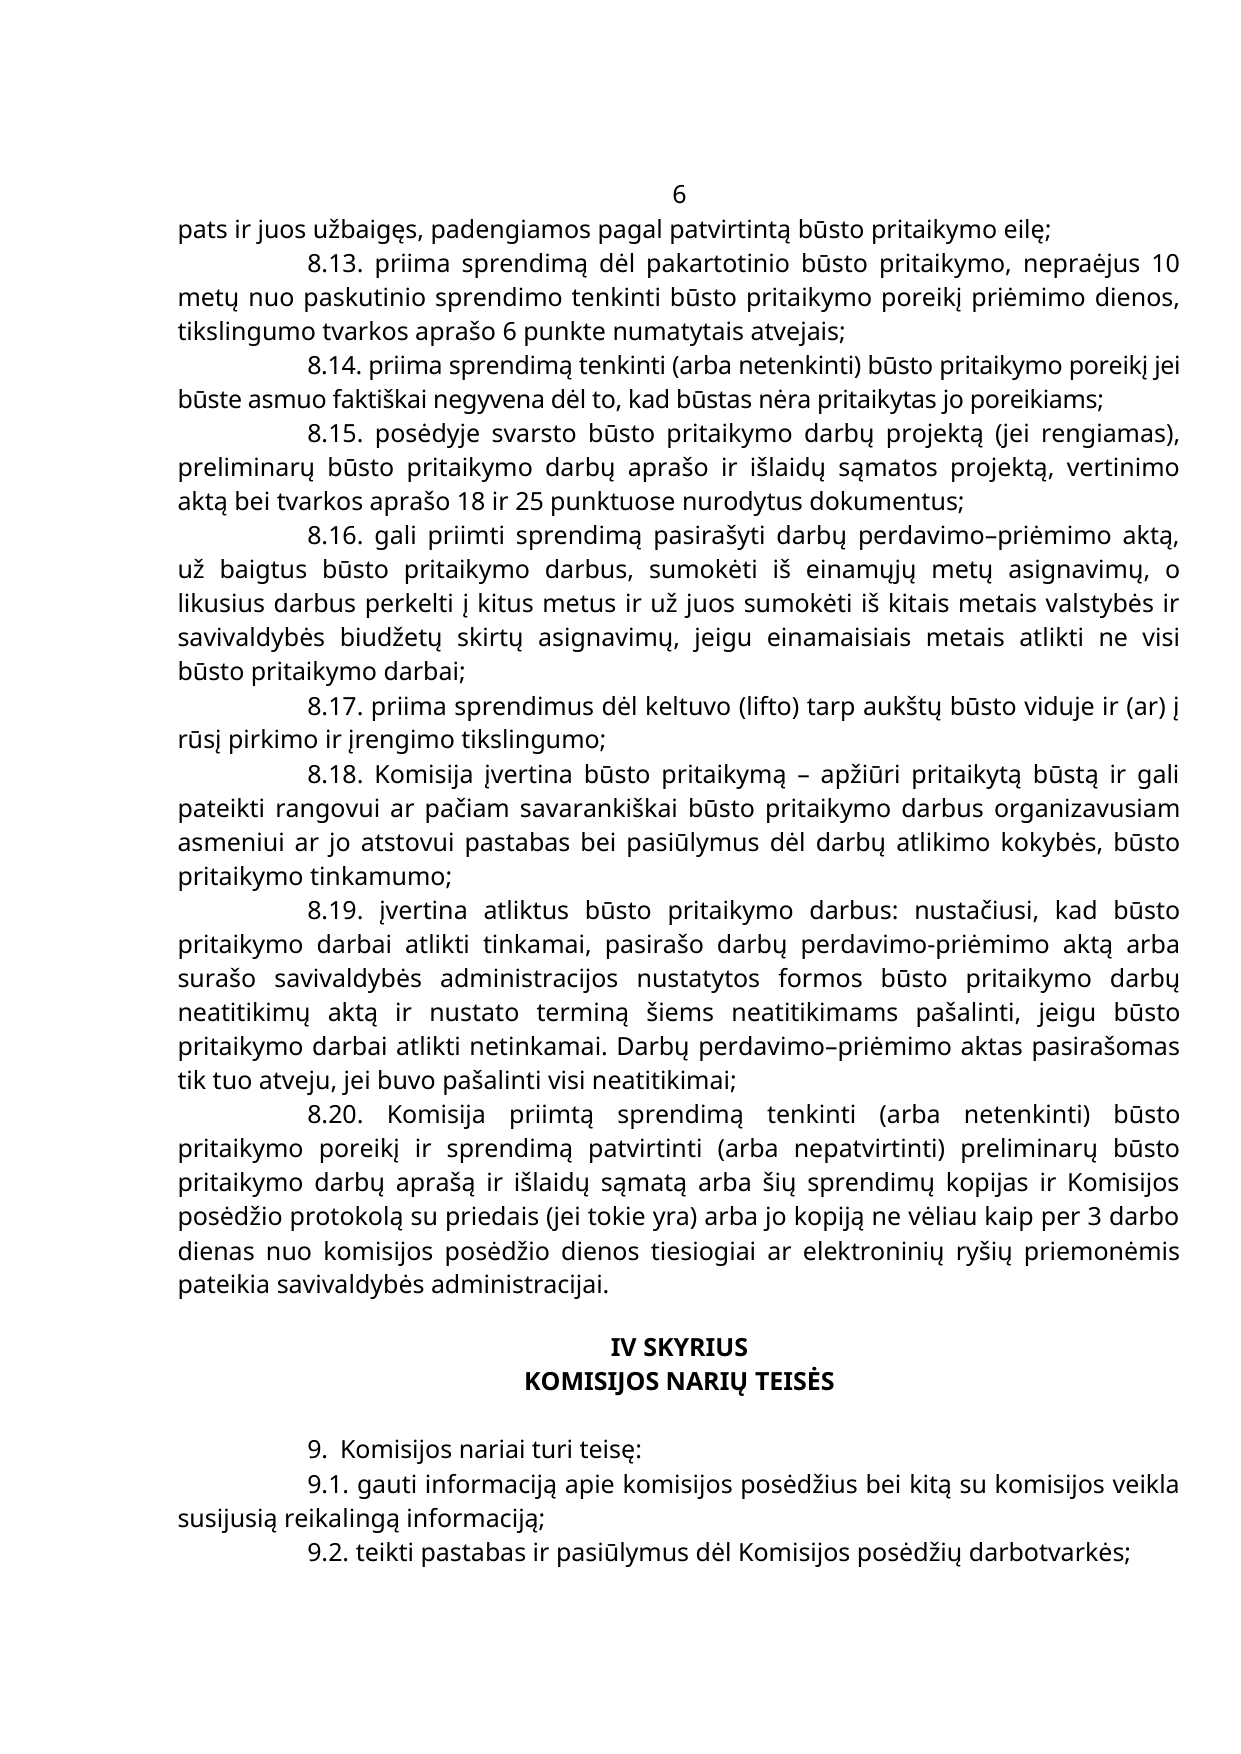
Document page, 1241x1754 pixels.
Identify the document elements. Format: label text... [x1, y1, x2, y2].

text IV SKYRIUS [177, 1330, 1181, 1364]
text komisijos narių teisės [177, 1364, 1181, 1398]
text 8.20. Komisija priimtą sprendimą tenkinti (arba netenkinti) būsto pritaikymo poreikį ir sprendimą patvirtinti (arba nepatvirtinti) preliminarų būsto pritaikymo darbų aprašą ir išlaidų sąmatą arba šių sprendimų kopijas ir Komisijos posėdžio protokolą su priedais (jei tokie yra) arba jo kopiją ne vėliau kaip per 3 darbo dienas nuo komisijos posėdžio dienos tiesiogiai ar elektroninių ryšių priemonėmis pateikia savivaldybės administracijai. [177, 1097, 1181, 1301]
text 8.13. priima sprendimą dėl pakartotinio būsto pritaikymo, nepraėjus 10 metų nuo paskutinio sprendimo tenkinti būsto pritaikymo poreikį priėmimo dienos, tikslingumo tvarkos aprašo 6 punkte numatytais atvejais; [177, 245, 1181, 347]
text pats ir juos užbaigęs, padengiamos pagal patvirtintą būsto pritaikymo eilę; [177, 211, 1181, 245]
text 9. Komisijos nariai turi teisę: [177, 1432, 1181, 1466]
text 8.15. posėdyje svarsto būsto pritaikymo darbų projektą (jei rengiamas), preliminarų būsto pritaikymo darbų aprašo ir išlaidų sąmatos projektą, vertinimo aktą bei tvarkos aprašo 18 ir 25 punktuose nurodytus dokumentus; [177, 416, 1181, 518]
text 9.1. gauti informaciją apie komisijos posėdžius bei kitą su komisijos veikla susijusią reikalingą informaciją; [177, 1466, 1181, 1534]
text 8.17. priima sprendimus dėl keltuvo (lifto) tarp aukštų būsto viduje ir (ar) į rūsį pirkimo ir įrengimo tikslingumo; [177, 688, 1181, 756]
text 8.16. gali priimti sprendimą pasirašyti darbų perdavimo–priėmimo aktą, už baigtus būsto pritaikymo darbus, sumokėti iš einamųjų metų asignavimų, o likusius darbus perkelti į kitus metus ir už juos sumokėti iš kitais metais valstybės ir savivaldybės biudžetų skirtų asignavimų, jeigu einamaisiais metais atlikti ne visi būsto pritaikymo darbai; [177, 518, 1181, 688]
text 8.14. priima sprendimą tenkinti (arba netenkinti) būsto pritaikymo poreikį jei būste asmuo faktiškai negyvena dėl to, kad būstas nėra pritaikytas jo poreikiams; [177, 347, 1181, 416]
text 8.18. Komisija įvertina būsto pritaikymą – apžiūri pritaikytą būstą ir gali pateikti rangovui ar pačiam savarankiškai būsto pritaikymo darbus organizavusiam asmeniui ar jo atstovui pastabas bei pasiūlymus dėl darbų atlikimo kokybės, būsto pritaikymo tinkamumo; [177, 756, 1181, 892]
text 8.19. įvertina atliktus būsto pritaikymo darbus: nustačiusi, kad būsto pritaikymo darbai atlikti tinkamai, pasirašo darbų perdavimo-priėmimo aktą arba surašo savivaldybės administracijos nustatytos formos būsto pritaikymo darbų neatitikimų aktą ir nustato terminą šiems neatitikimams pašalinti, jeigu būsto pritaikymo darbai atlikti netinkamai. Darbų perdavimo–priėmimo aktas pasirašomas tik tuo atveju, jei buvo pašalinti visi neatitikimai; [177, 892, 1181, 1097]
text 9.2. teikti pastabas ir pasiūlymus dėl Komisijos posėdžių darbotvarkės; [177, 1534, 1181, 1568]
